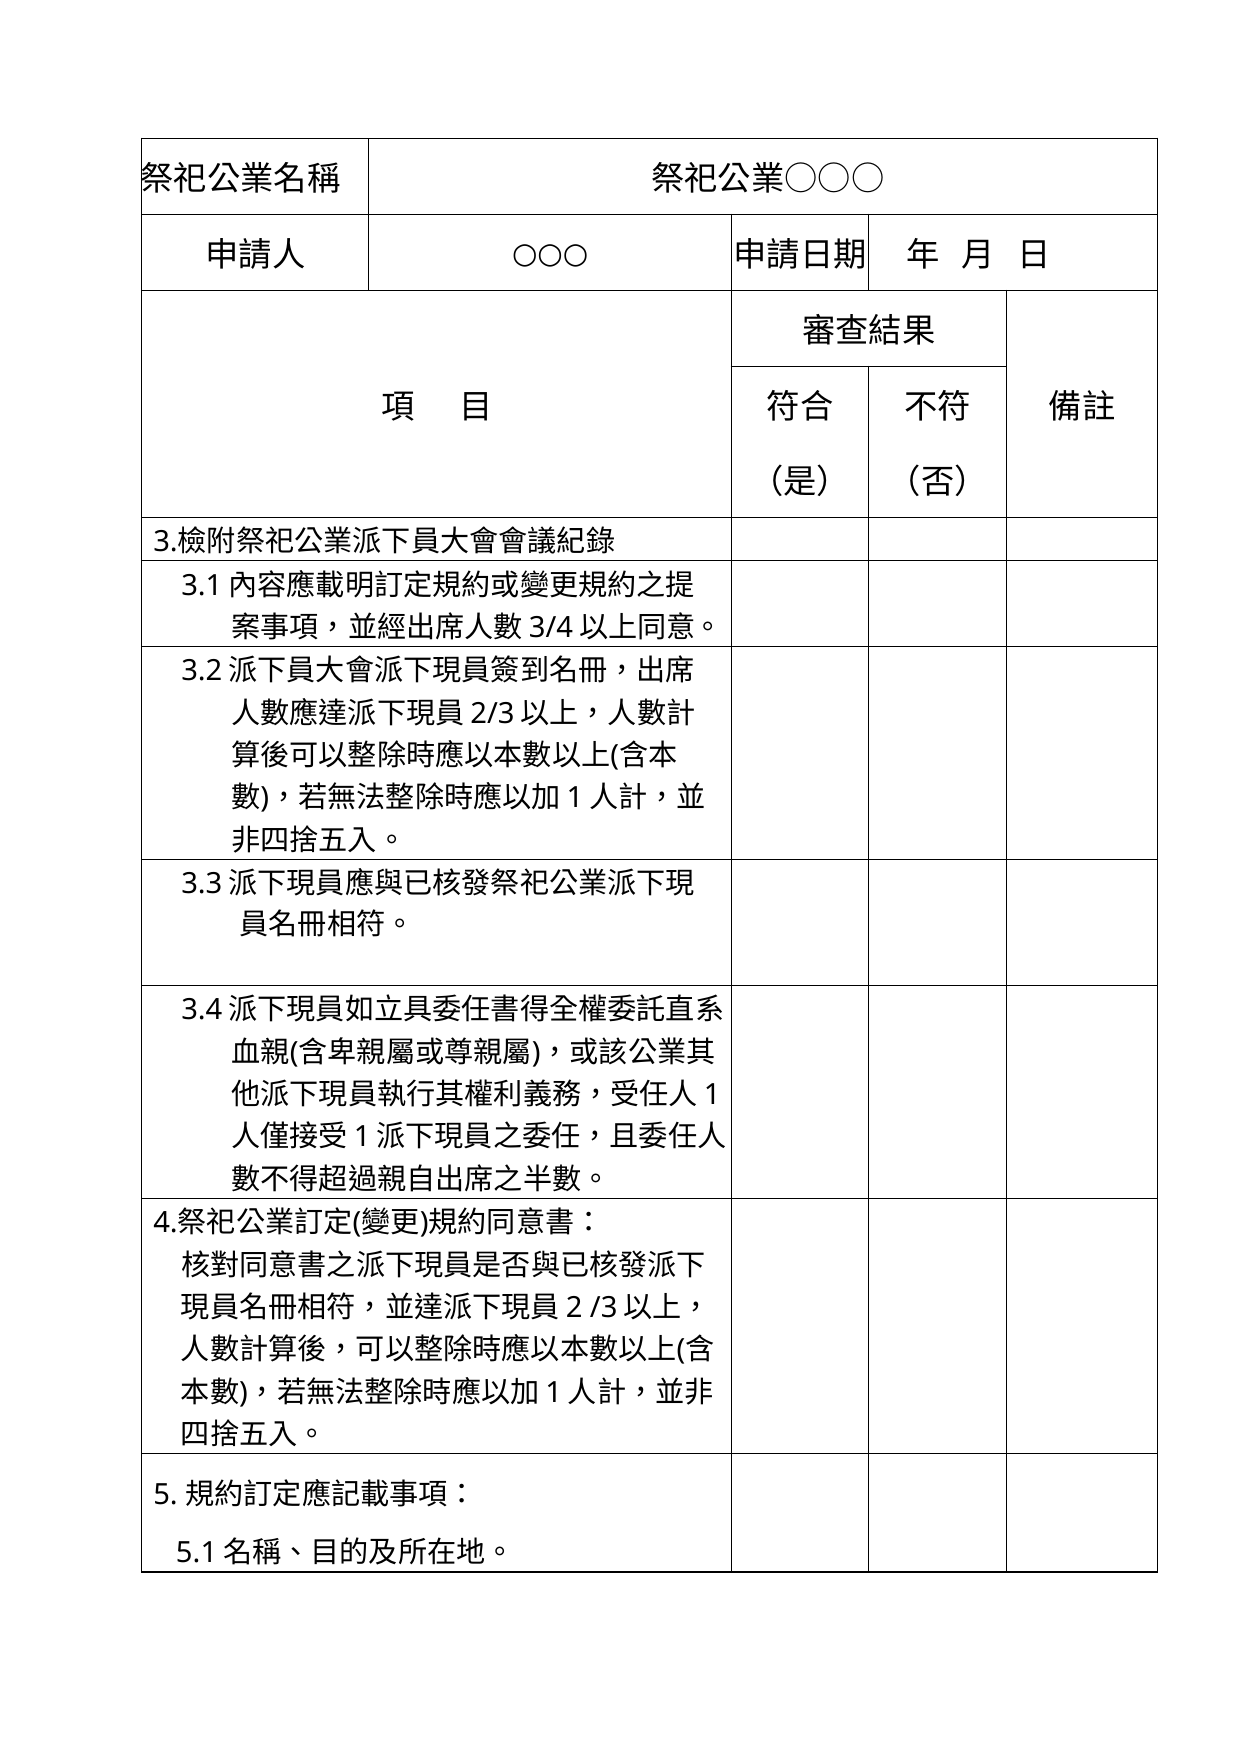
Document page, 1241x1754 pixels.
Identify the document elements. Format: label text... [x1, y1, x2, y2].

table_cell 3.2派下員大會派下現員簽到名冊，出席人數應達派下現員2/3以上，人數計算後可以整除時應以本數以上(含本數)，若無法整除時應以加1人計，並非四捨五入。 [142, 647, 731, 859]
table_cell 申請人 [142, 215, 368, 289]
table_cell ○○○ [369, 215, 731, 289]
table_cell [869, 1199, 1006, 1453]
table_header 祭祀公業名稱 [142, 139, 368, 213]
table_cell 年 月 日 [869, 215, 1157, 289]
table_cell [732, 518, 868, 560]
table_cell 申請日期 [732, 215, 868, 289]
table_cell [869, 561, 1006, 646]
table_header 祭祀公業○○○ [369, 139, 1157, 213]
table_cell [732, 561, 868, 646]
table_cell [1007, 986, 1157, 1198]
table_cell [1007, 647, 1157, 859]
table_cell 符合 （是） [732, 367, 868, 517]
table_cell [732, 986, 868, 1198]
table_cell [869, 518, 1006, 560]
table_cell [732, 1454, 868, 1571]
table_cell 不符 （否） [869, 367, 1006, 517]
table_cell [1007, 1199, 1157, 1453]
table_cell [869, 647, 1006, 859]
table_cell [1007, 1454, 1157, 1571]
table_cell [869, 860, 1006, 985]
table_cell [1007, 518, 1157, 560]
table_cell 4.祭祀公業訂定(變更)規約同意書： 核對同意書之派下現員是否與已核發派下現員名冊相符，並達派下現員2 /3以上，人數計算後，可以整除時應以本數以上(含本數)，若無法整除時應以加1人計，並非四捨五入。 [142, 1199, 731, 1453]
table_cell [732, 860, 868, 985]
table_cell [869, 1454, 1006, 1571]
table_cell 3.1內容應載明訂定規約或變更規約之提案事項，並經出席人數3/4以上同意。 [142, 561, 731, 646]
table_cell 項 目 [142, 291, 731, 517]
table_cell [732, 1199, 868, 1453]
table_cell 3.4派下現員如立具委任書得全權委託直系血親(含卑親屬或尊親屬)，或該公業其他派下現員執行其權利義務，受任人1人僅接受1派下現員之委任，且委任人數不得超過親自出席之半數。 [142, 986, 731, 1198]
table_cell 審查結果 [732, 291, 1006, 366]
table_cell [732, 647, 868, 859]
table_cell 備註 [1007, 291, 1157, 517]
table_cell [1007, 860, 1157, 985]
table_cell [869, 986, 1006, 1198]
table_cell 3.3派下現員應與已核發祭祀公業派下現員名冊相符。 [142, 860, 731, 985]
table_cell [1007, 561, 1157, 646]
table_cell 5. 規約訂定應記載事項： 5.1名稱、目的及所在地。 [142, 1454, 731, 1571]
table_cell 3.檢附祭祀公業派下員大會會議紀錄 [142, 518, 731, 560]
